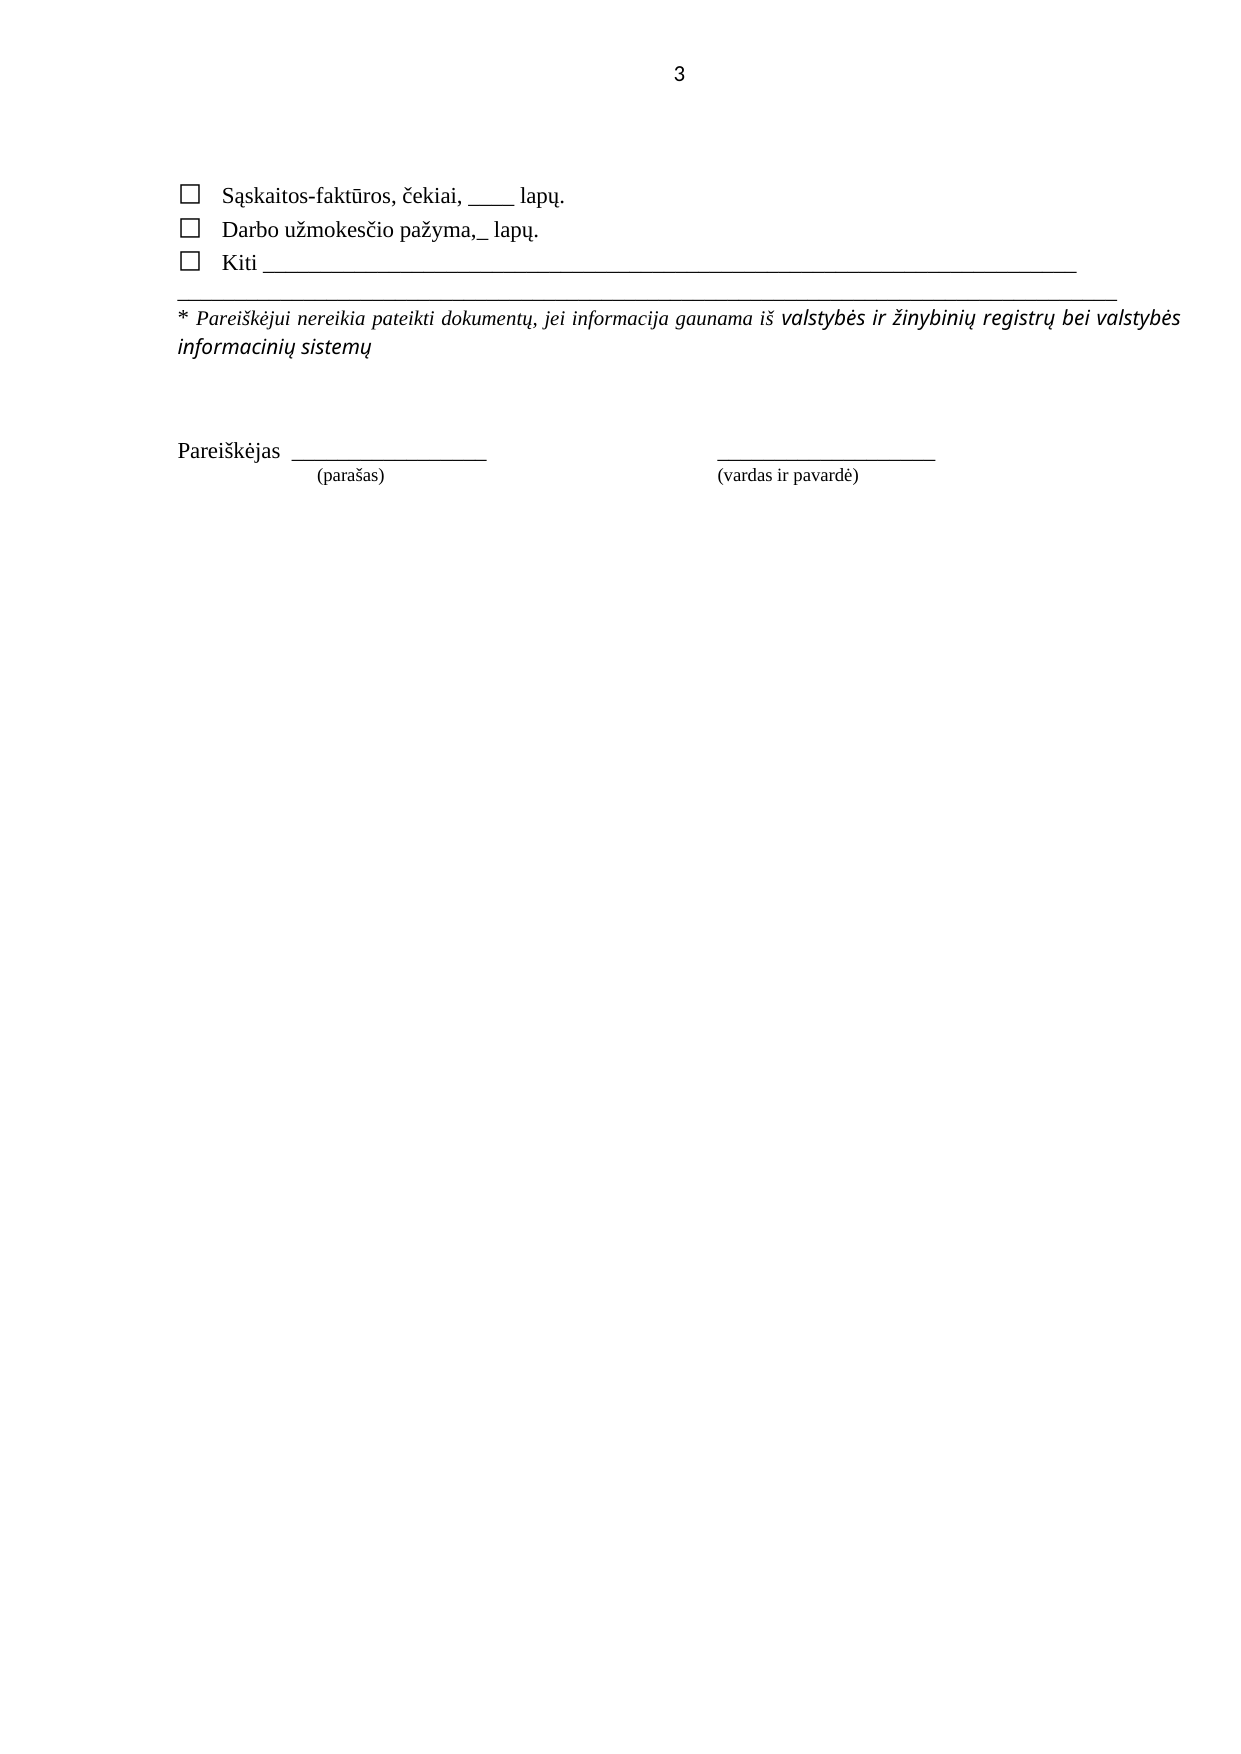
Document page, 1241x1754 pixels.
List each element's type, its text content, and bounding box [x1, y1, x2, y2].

text ⬜ Sąskaitos-faktūros, čekiai, ____ lapų. [177, 177, 1184, 211]
text * Pareiškėjui nereikia pateikti dokumentų, jei informacija gaunama iš valstybės ir žinybinių registrų bei valstybės informacinių sistemų [177, 303, 1184, 360]
text ⬜ Kiti _______________________________________________________________________ [177, 244, 1184, 277]
text __________________________________________________________________________________ [177, 277, 1181, 303]
text Pareiškėjas _________________ ___________________ [177, 437, 1181, 463]
text (parašas) (vardas ir pavardė) [177, 463, 1181, 485]
text ⬜ Darbo užmokesčio pažyma,_ lapų. [177, 211, 1184, 244]
